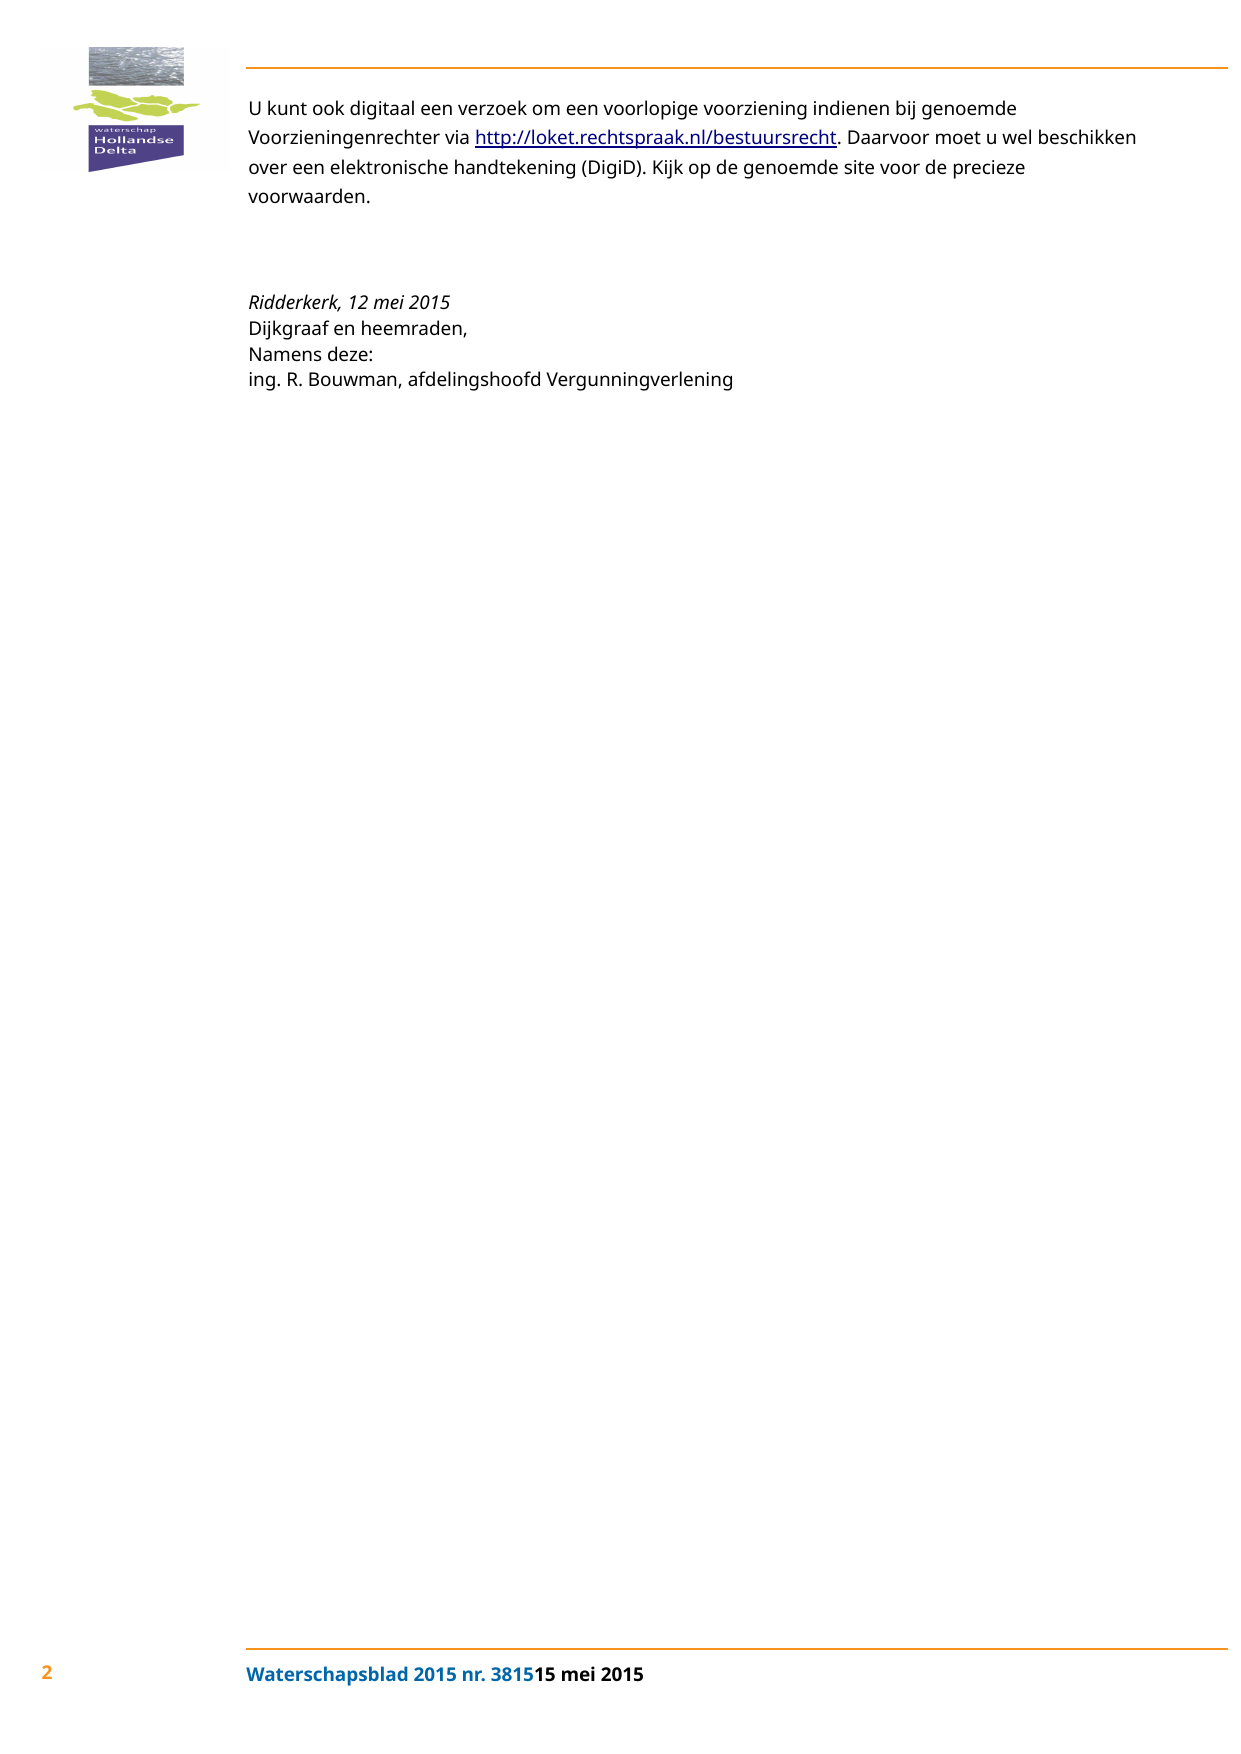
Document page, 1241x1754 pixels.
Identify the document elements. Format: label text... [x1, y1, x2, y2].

picture [41, 47, 231, 172]
text Namens deze: [248, 341, 1152, 366]
text ing. R. Bouwman, afdelingshoofd Vergunningverlening [248, 366, 1152, 392]
text U kunt ook digitaal een verzoek om een voorlopige voorziening indienen bij genoemde Voorzieningenrechter via http://loket.rechtspraak.nl/bestuursrecht. Daarvoor moet u wel beschikken over een elektronische handtekening (DigiD). Kijk op de genoemde site voor de precieze voorwaarden. [248, 95, 1152, 209]
text Ridderkerk, 12 mei 2015 [248, 289, 1152, 315]
text Dijkgraaf en heemraden, [248, 315, 1152, 341]
